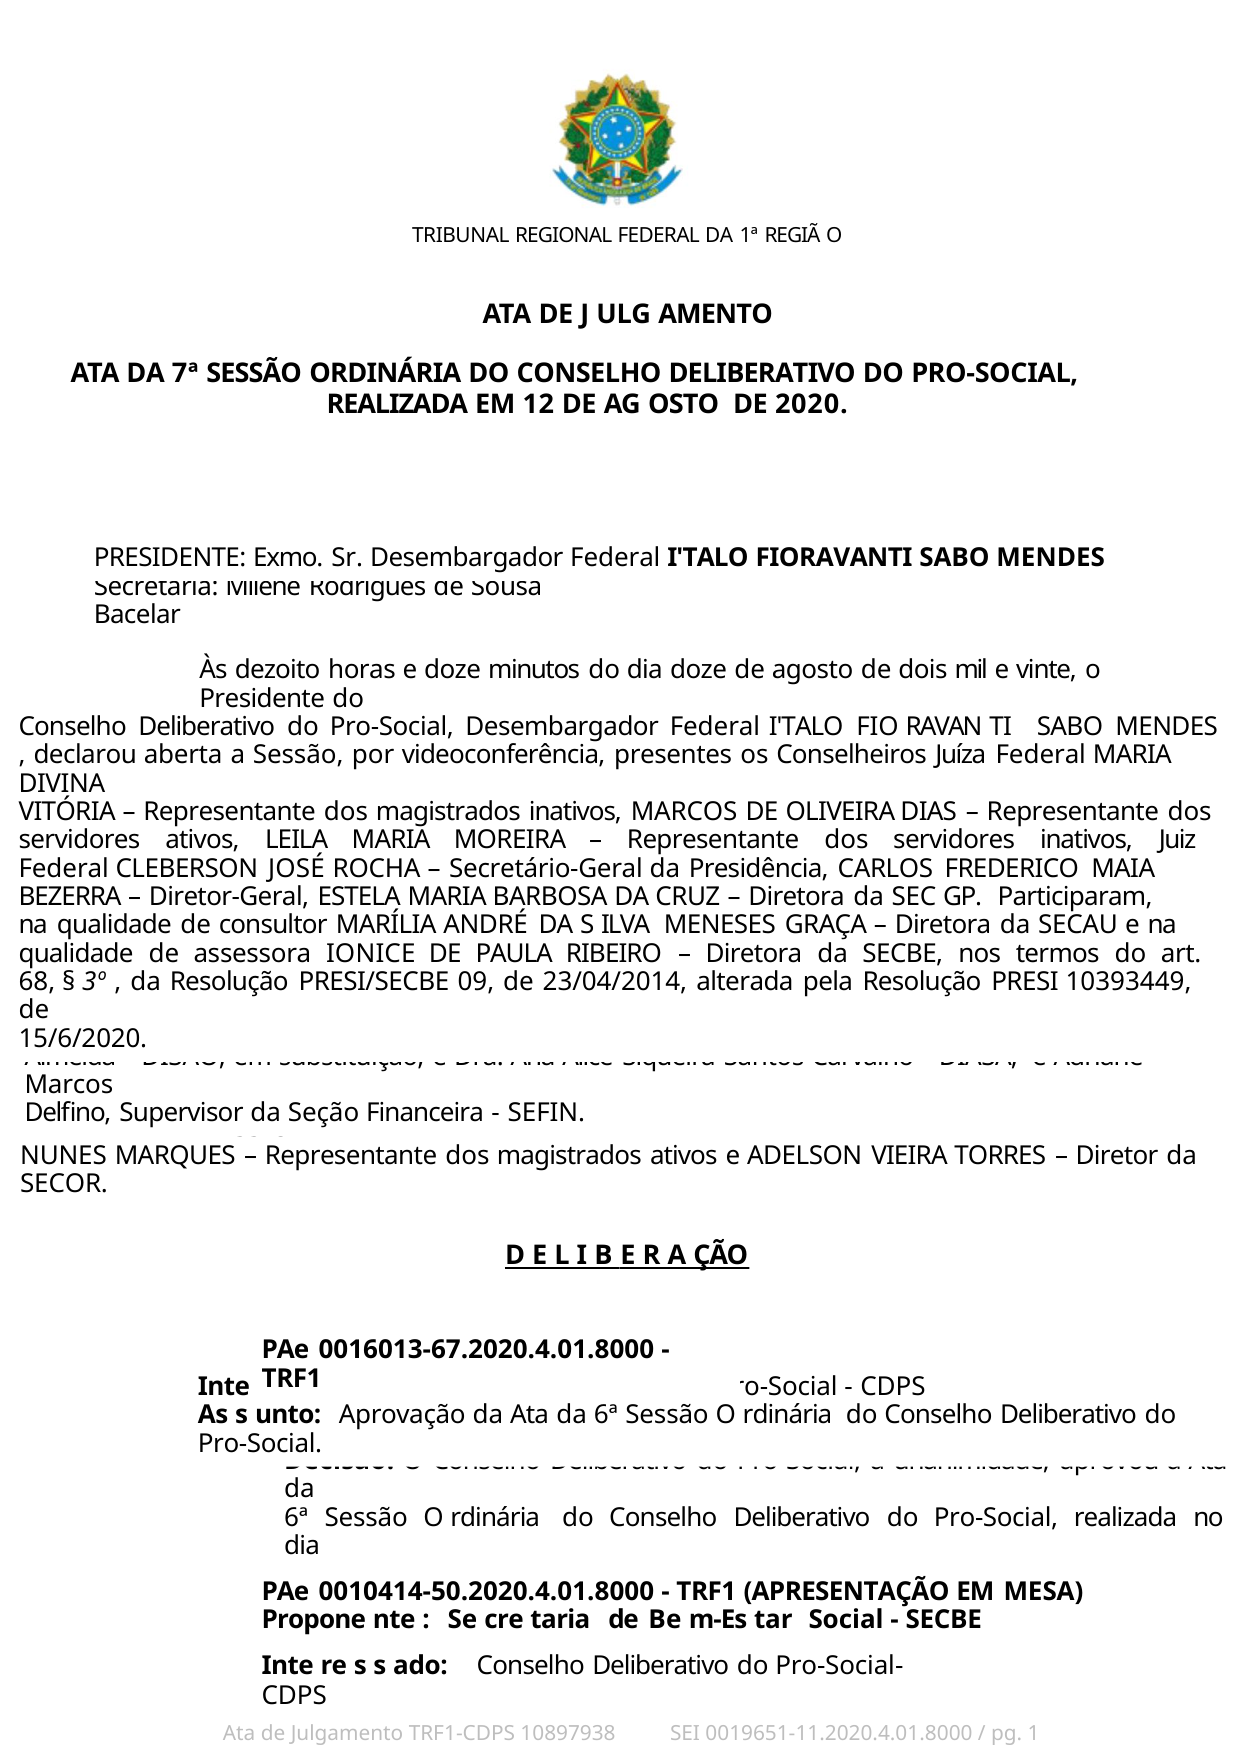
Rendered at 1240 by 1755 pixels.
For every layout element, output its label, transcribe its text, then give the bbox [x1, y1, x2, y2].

text Federal CLEBERSON JOSÉ ROCHA – Secretário-Geral da Presidência, CARLOS FREDERICO MAIA [18, 854, 1231, 883]
text PAe 0010414-50.2020.4.01.8000 - TRF1 (APRESENTAÇÃO EM MESA) [261, 1578, 1140, 1606]
text TRIBUNAL REGIONAL FEDERAL DA 1ª REGIÃ O [412, 224, 892, 247]
text na qualidade de consultor MARÍLIA ANDRÉ DA S ILVA MENESES GRAÇA – Diretora da SECAU e na [18, 911, 1231, 939]
text 68, § 3º , da Resolução PRESI/SECBE 09, de 23/04/2014, alterada pela Resolução PRESI 10393449, de [18, 968, 1231, 1024]
text VITÓRIA – Representante dos magistrados inativos, MARCOS DE OLIVEIRA DIAS – Representante dos [18, 798, 1231, 826]
text , declarou aberta a Sessão, por videoconferência, presentes os Conselheiros Juíza Federal MARIA DIVINA [18, 741, 1231, 798]
text Inte re s s ado: Conselho Deliberativo do Pro-Social​- CDPS [261, 1651, 915, 1710]
text Às dezoito horas e doze minutos do dia doze de agosto de dois mil e vinte, o Presidente do [199, 656, 1231, 713]
text BEZERRA – Diretor-Geral, ESTELA MARIA BARBOSA DA CRUZ – Diretora da SEC GP. Participaram, [18, 883, 1231, 911]
text qualidade de assessora IONICE DE PAULA RIBEIRO – Diretora da SECBE, nos termos do art. [18, 939, 1231, 968]
text Secretária: Milene Rodrigues de Sousa Bacelar [93, 581, 599, 630]
text ATA DE J ULG AMENTO [482, 299, 800, 330]
text As s unto: Aprovação da Ata da 6ª Sessão O rdinária do Conselho Deliberativo do Pro-Social. [198, 1401, 1231, 1458]
text PAe 0016013-67.2020.4.01.8000 - TRF1 [261, 1336, 731, 1393]
picture [58, 58, 1179, 647]
text NUNES MARQUES – Representante dos magistrados ativos e ADELSON VIEIRA TORRES – Diretor da [20, 1142, 1231, 1170]
text Delfino, Supervisor da Seção Financeira - SEFIN. [24, 1099, 1231, 1127]
picture [924, 1569, 1179, 1679]
text Ata de Julgamento TRF1-CDPS 10897938 [223, 1722, 659, 1745]
text D E L I B E R A ÇÃO [505, 1241, 774, 1271]
text servidores ativos, LEILA MARIA MOREIRA – Representante dos servidores inativos, Juiz [18, 826, 1231, 854]
text 6ª Sessão O rdinária do Conselho Deliberativo do Pro-Social, realizada no dia [284, 1503, 1231, 1560]
text Propone nte : Se cre taria de Be m-Es tar Social - SECBE [261, 1606, 1140, 1634]
text Ausentes, por motivo justificado, os Conselheiros Desembargador Federal KASSIO [201, 1136, 1231, 1142]
text Conselho Deliberativo do Pro-Social, Desembargador Federal I'TALO FIO RAVAN TI SABO MENDES [18, 713, 1231, 741]
text PRESIDENTE: Exmo. Sr. Desembargador Federal I'TALO FIORAVANTI SABO MENDES [93, 544, 1165, 573]
text Decisão: O Conselho Deliberativo do Pro-Social, à unanimidade, aprovou a Ata da [284, 1467, 1231, 1503]
text REALIZADA EM 12 DE AG OSTO DE 2020. [326, 389, 1231, 419]
picture [58, 1207, 1179, 1679]
text Inte re s s ado: Conselho Deliberativo do Pro-Social - CDPS [198, 1373, 253, 1401]
text Almeida - DISAO, em substituição, e Dra. Ana Alice Siqueira Santos Carvalho - DIASA; e Adriane Marcos [24, 1062, 1231, 1099]
text SECOR. [20, 1170, 1231, 1198]
text SEI 0019651-11.2020.4.01.8000 / pg. 1 [670, 1722, 1072, 1745]
text Inte re s s ado: Conselho Deliberativo do Pro-Social - CDPS [740, 1373, 1231, 1401]
text 15/6/2020. [18, 1024, 1231, 1053]
text ATA DA 7ª SESSÃO ORDINÁRIA DO CONSELHO DELIBERATIVO DO PRO-SOCIAL, [70, 359, 1231, 389]
